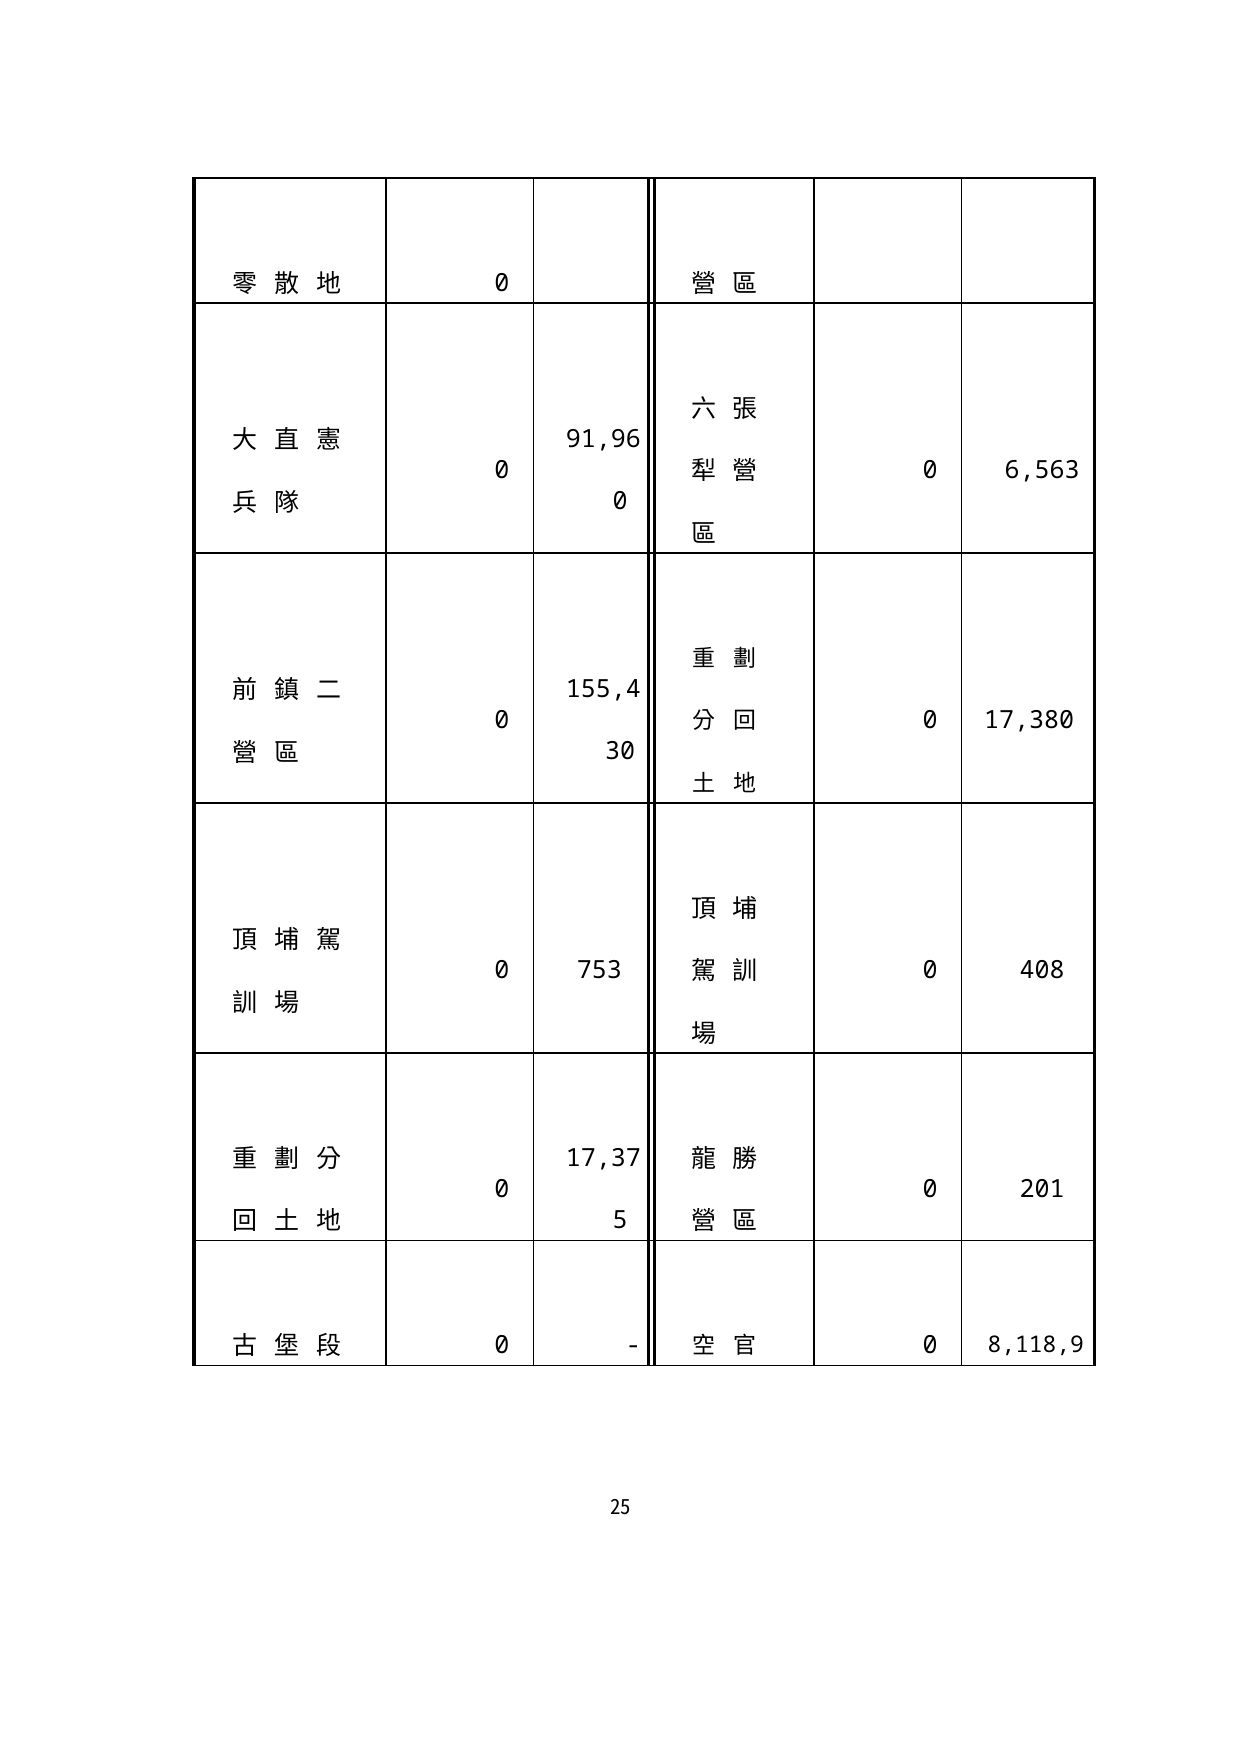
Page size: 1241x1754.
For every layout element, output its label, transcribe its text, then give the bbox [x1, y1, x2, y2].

table_cell 0 [387, 1054, 533, 1240]
table_cell 0 [387, 804, 533, 1052]
table_cell 0 [387, 554, 533, 802]
table_cell 91,960 [534, 304, 647, 552]
table_cell 六張犁營區 [656, 304, 813, 552]
table_cell 0 [815, 304, 961, 552]
table_cell 龍勝營區 [656, 1054, 813, 1240]
table_cell 零散地 [196, 179, 385, 302]
table_cell 0 [815, 554, 961, 802]
table_cell [534, 179, 647, 302]
table_cell 0 [815, 1054, 961, 1240]
table_cell 前鎮二營區 [196, 554, 385, 802]
table_cell [962, 179, 1093, 302]
table_cell 0 [387, 304, 533, 552]
table_cell 營區 [656, 179, 813, 302]
table_cell 17,375 [534, 1054, 647, 1240]
table_cell 0 [387, 1241, 533, 1365]
table_cell 0 [815, 1241, 961, 1365]
table_cell 重劃分回土地 [656, 554, 813, 802]
table_cell 大直憲兵隊 [196, 304, 385, 552]
table_cell [815, 179, 961, 302]
table_cell 0 [815, 804, 961, 1052]
table_cell 8,118,9 [962, 1241, 1093, 1365]
table_cell 空官 [656, 1241, 813, 1365]
table_cell 6,563 [962, 304, 1093, 552]
table_cell 古堡段 [196, 1241, 385, 1365]
table_cell 頂埔駕訓場 [656, 804, 813, 1052]
table_cell 頂埔駕訓場 [196, 804, 385, 1052]
table_cell [534, 1241, 647, 1365]
table_cell 155,430 [534, 554, 647, 802]
table_cell 0 [387, 179, 533, 302]
table_cell 408 [962, 804, 1093, 1052]
table_cell 重劃分回土地 [196, 1054, 385, 1240]
table_cell 17,380 [962, 554, 1093, 802]
table_cell 753 [534, 804, 647, 1052]
table_cell 201 [962, 1054, 1093, 1240]
